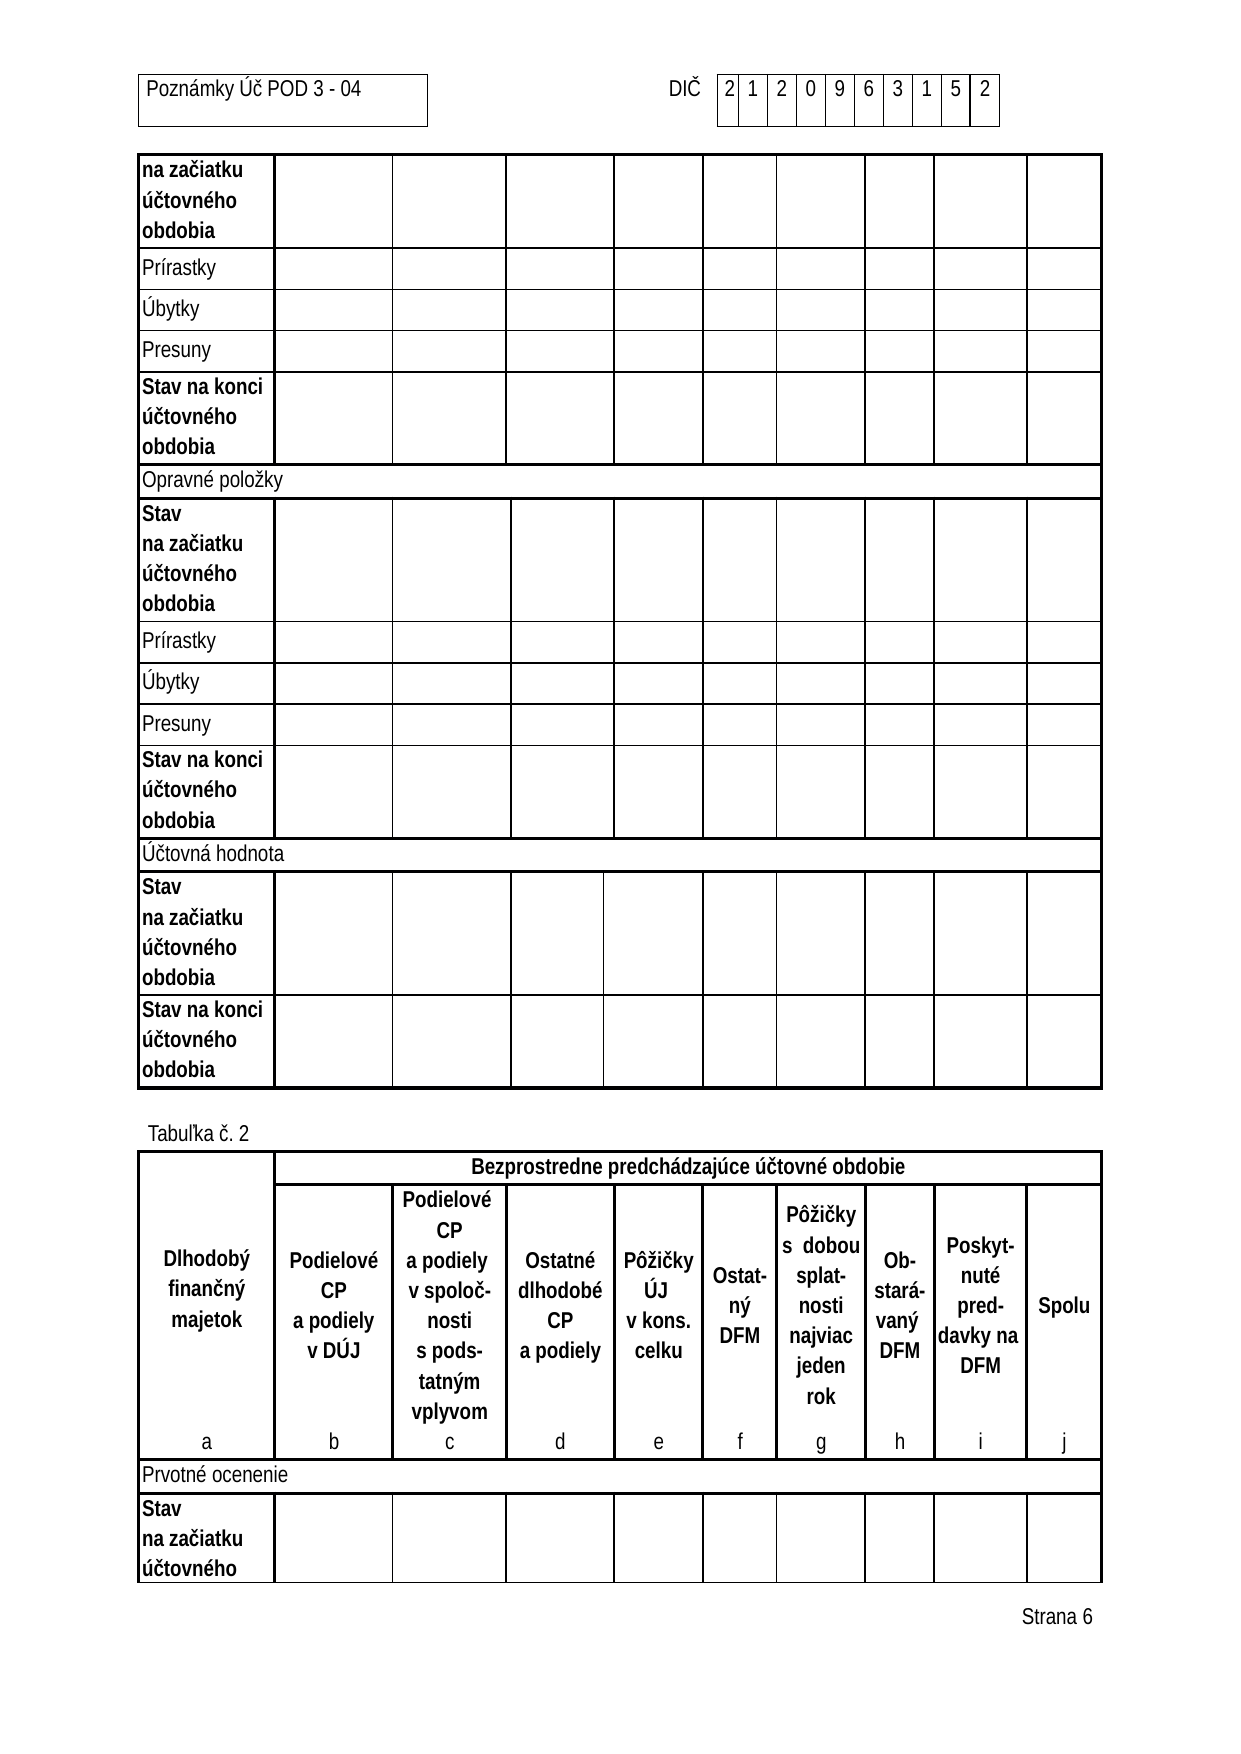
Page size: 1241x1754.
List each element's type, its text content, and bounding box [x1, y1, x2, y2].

table_cell Prírastky [140, 622, 273, 662]
table_header Dlhodobý finančný majetok [140, 1153, 273, 1428]
table_cell [704, 290, 776, 330]
table_cell [615, 373, 702, 463]
table_cell [935, 873, 1026, 994]
table_cell [777, 373, 864, 463]
table_cell g [778, 1428, 864, 1458]
table_cell [777, 996, 864, 1086]
table_cell [276, 331, 392, 371]
table_cell [276, 249, 392, 288]
table_cell [615, 705, 702, 745]
table_cell [777, 622, 864, 662]
table_cell [276, 873, 392, 994]
table_cell [276, 500, 392, 621]
table_cell [704, 331, 776, 371]
table_cell Opravné položky [140, 466, 1100, 497]
table_cell [1028, 249, 1100, 288]
table_cell [512, 873, 603, 994]
table_cell [276, 1495, 392, 1581]
table_cell [866, 290, 933, 330]
table_cell Prvotné ocenenie [140, 1461, 1100, 1492]
table_cell Úbytky [140, 290, 273, 330]
table_cell [512, 746, 613, 837]
table_cell [393, 1495, 505, 1581]
table_cell [1028, 873, 1100, 994]
table_cell [393, 746, 510, 837]
table_cell [512, 705, 613, 745]
table_cell [866, 331, 933, 371]
table_cell [704, 873, 776, 994]
table_cell [935, 290, 1026, 330]
table_cell [866, 622, 933, 662]
table_cell [866, 996, 933, 1086]
table_cell [615, 331, 702, 371]
table_cell Účtovná hodnota [140, 840, 1100, 870]
table_cell [1028, 373, 1100, 463]
table_cell [393, 664, 510, 703]
table_cell [1028, 622, 1100, 662]
table_cell Stav na začiatku účtovného obdobia [140, 873, 273, 994]
table_cell [507, 249, 613, 288]
table_cell Stav na konci účtovného obdobia [140, 373, 273, 463]
table_cell [935, 996, 1026, 1086]
table_cell [604, 873, 702, 994]
table_cell [393, 290, 505, 330]
table_cell [704, 373, 776, 463]
table_cell [615, 664, 702, 703]
table_cell b [276, 1428, 391, 1458]
table_cell Prírastky [140, 249, 273, 288]
table_cell [704, 249, 776, 288]
table_cell [615, 622, 702, 662]
table_cell [704, 500, 776, 621]
table_cell [1028, 1495, 1100, 1581]
table_cell [512, 996, 603, 1086]
table_cell [393, 873, 510, 994]
table_cell [704, 1495, 776, 1581]
table_cell [276, 373, 392, 463]
table_cell [866, 156, 933, 247]
table_cell [393, 331, 505, 371]
table_cell [615, 249, 702, 288]
table_cell j [1028, 1428, 1100, 1458]
table_header Bezprostredne predchádzajúce účtovné obdobie [276, 1153, 1100, 1183]
table_cell [704, 746, 776, 837]
table_cell [393, 156, 505, 247]
table_cell Poskyt-nuté pred-davky na DFM [936, 1186, 1025, 1428]
table_cell Stav na konci účtovného obdobia [140, 996, 273, 1086]
table_cell Ostat-ný DFM [704, 1186, 775, 1428]
table_cell [704, 996, 776, 1086]
table_cell Podielové CP a podiely v DÚJ [276, 1186, 391, 1428]
table_cell Spolu [1028, 1186, 1100, 1428]
table_cell Pôžičky ÚJ v kons. celku [616, 1186, 701, 1428]
table_cell Stav na konci účtovného obdobia [140, 746, 273, 837]
table_cell [777, 746, 864, 837]
table_cell [866, 705, 933, 745]
table_cell [615, 1495, 702, 1581]
table_cell [276, 746, 392, 837]
table_cell Presuny [140, 331, 273, 371]
table_cell [866, 500, 933, 621]
table_cell [704, 156, 776, 247]
table_cell Úbytky [140, 664, 273, 703]
table_cell [393, 373, 505, 463]
table_cell [512, 500, 613, 621]
table_cell [276, 664, 392, 703]
table_cell [507, 156, 613, 247]
table_cell a [140, 1428, 273, 1458]
table_cell [615, 500, 702, 621]
table_cell Presuny [140, 705, 273, 745]
table_cell c [394, 1428, 505, 1458]
table_cell [507, 1495, 613, 1581]
table_cell [393, 622, 510, 662]
table_cell [393, 249, 505, 288]
table_cell [866, 664, 933, 703]
table_cell [777, 705, 864, 745]
table_cell i [936, 1428, 1025, 1458]
table_cell [1028, 331, 1100, 371]
table_cell [276, 156, 392, 247]
table_cell [935, 1495, 1026, 1581]
table_cell [276, 705, 392, 745]
table_cell [935, 249, 1026, 288]
table_cell [393, 705, 510, 745]
table_cell [1028, 500, 1100, 621]
table_cell [777, 331, 864, 371]
table_cell [615, 746, 702, 837]
table_cell [704, 705, 776, 745]
table_cell [1028, 156, 1100, 247]
table_cell Stav na začiatku účtovného obdobia [140, 500, 273, 621]
table_cell [935, 622, 1026, 662]
table_cell [866, 1495, 933, 1581]
table_cell [704, 664, 776, 703]
table_cell [276, 996, 392, 1086]
table_cell [866, 373, 933, 463]
text Tabuľka č. 2 [148, 1120, 1093, 1146]
table_cell Podielové CP a podiely v spoloč-nosti s pods-tatným vplyvom [394, 1186, 505, 1428]
table_cell Ostatné dlhodobé CP a podiely [508, 1186, 613, 1428]
table_cell [507, 290, 613, 330]
table_cell [512, 622, 613, 662]
table_cell [777, 500, 864, 621]
table_cell [507, 331, 613, 371]
table_cell [1028, 664, 1100, 703]
table_cell na začiatku účtovného obdobia [140, 156, 273, 247]
table_cell [777, 156, 864, 247]
table_cell Ob-stará-vaný DFM [867, 1186, 933, 1428]
table_cell [1028, 705, 1100, 745]
table_cell [604, 996, 702, 1086]
table_cell [615, 156, 702, 247]
table_cell f [704, 1428, 775, 1458]
table_cell h [867, 1428, 933, 1458]
table_cell d [508, 1428, 613, 1458]
table_cell [866, 249, 933, 288]
table_cell [1028, 996, 1100, 1086]
table_cell [276, 290, 392, 330]
table_cell [777, 664, 864, 703]
table_cell [276, 622, 392, 662]
table_cell [615, 290, 702, 330]
table_cell Stav na začiatku účtovného [140, 1495, 273, 1581]
table_cell [777, 1495, 864, 1581]
table_cell [866, 746, 933, 837]
table_cell [866, 873, 933, 994]
table_cell [935, 664, 1026, 703]
table_cell [777, 249, 864, 288]
table_cell [935, 373, 1026, 463]
table_cell [935, 500, 1026, 621]
table_cell [935, 746, 1026, 837]
table_cell [935, 705, 1026, 745]
table_cell [777, 290, 864, 330]
table_cell Pôžičky s dobou splat-nosti najviac jeden rok [778, 1186, 864, 1428]
table_cell [393, 996, 510, 1086]
table_cell [1028, 290, 1100, 330]
table_cell [507, 373, 613, 463]
table_cell [777, 873, 864, 994]
table_cell [512, 664, 613, 703]
table_cell [704, 622, 776, 662]
table_cell e [616, 1428, 701, 1458]
table_cell [1028, 746, 1100, 837]
table_cell [393, 500, 510, 621]
table_cell [935, 331, 1026, 371]
table_cell [935, 156, 1026, 247]
